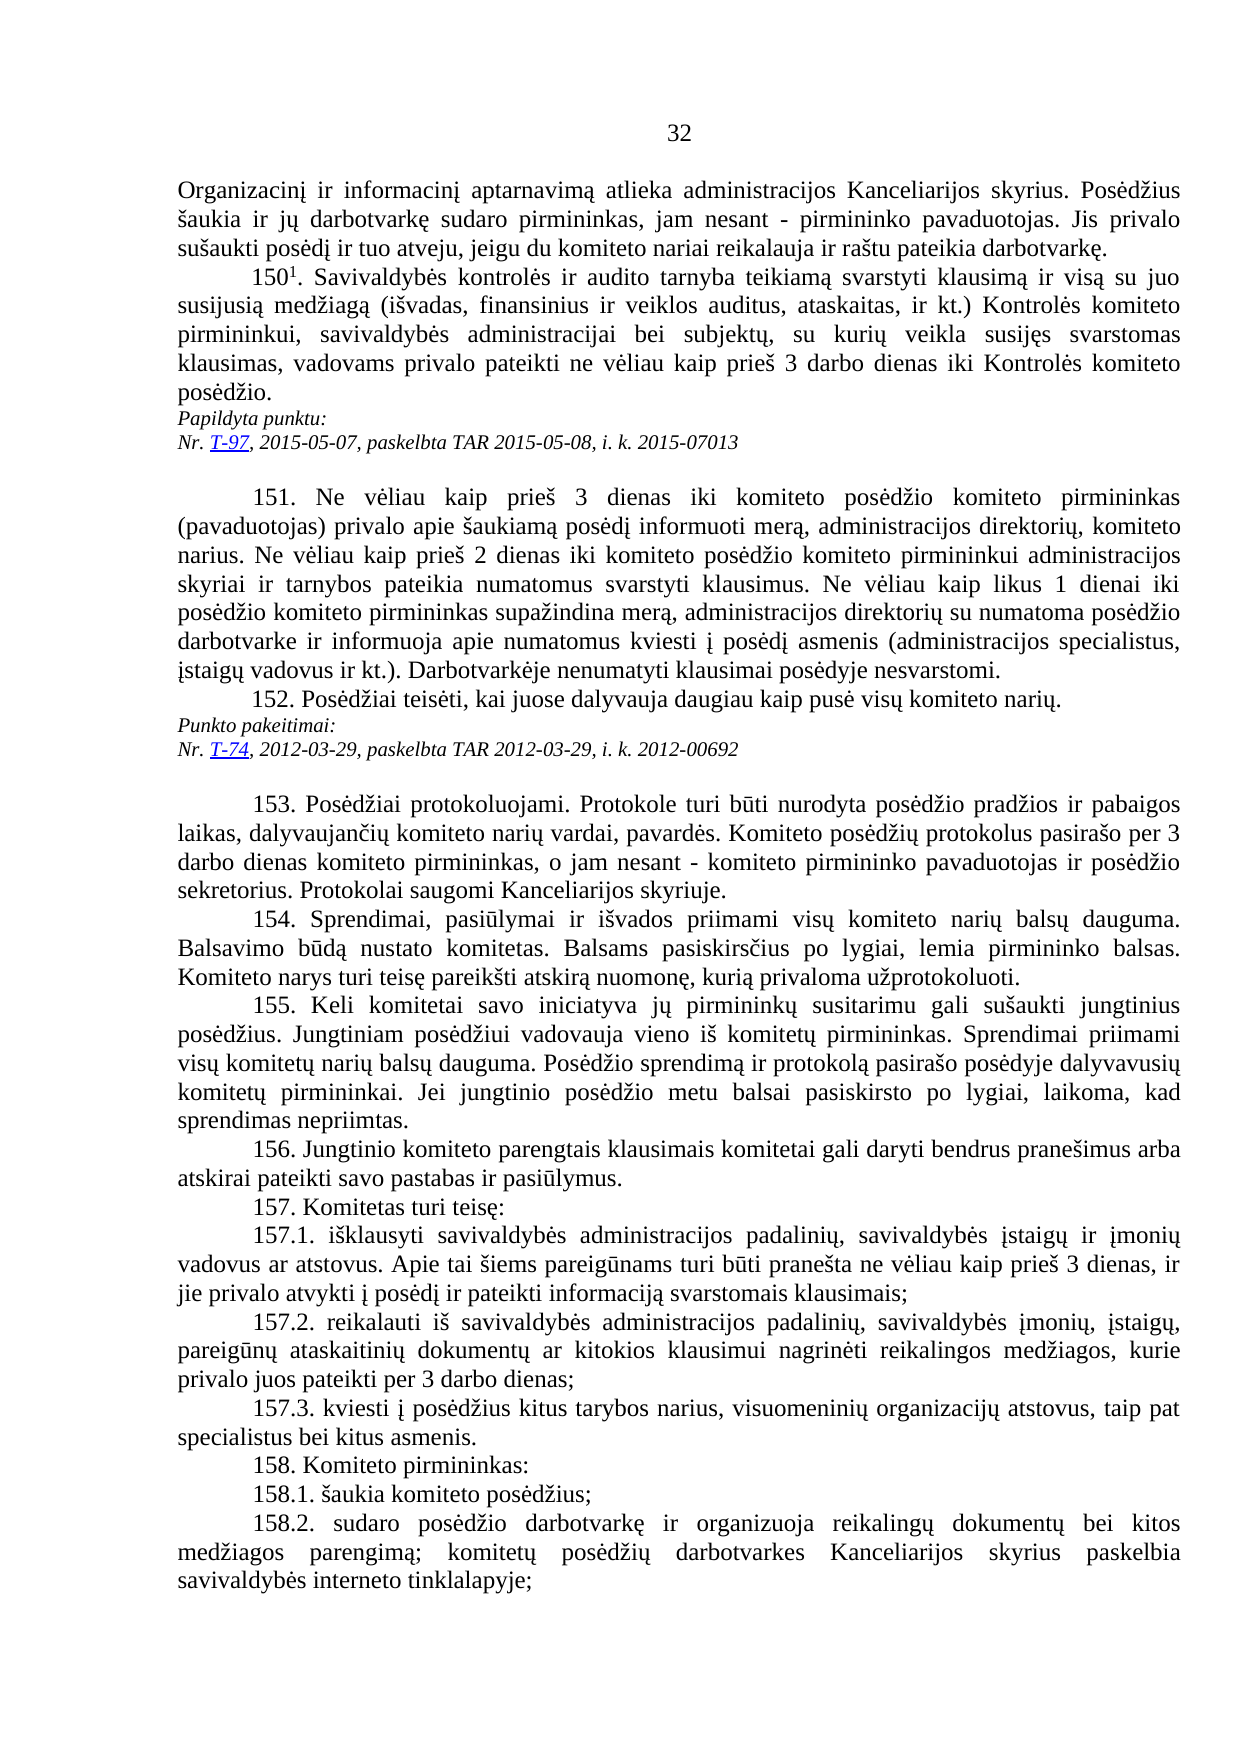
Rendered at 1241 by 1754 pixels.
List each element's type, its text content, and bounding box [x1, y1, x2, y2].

text 158.1. šaukia komiteto posėdžius; [177, 1479, 1181, 1508]
text Nr. T-74, 2012-03-29, paskelbta TAR 2012-03-29, i. k. 2012-00692 [177, 737, 1181, 761]
text 157.3. kviesti į posėdžius kitus tarybos narius, visuomeninių organizacijų atstovus, taip pat specialistus bei kitus asmenis. [177, 1393, 1181, 1451]
text 1501. Savivaldybės kontrolės ir audito tarnyba teikiamą svarstyti klausimą ir visą su juo susijusią medžiagą (išvadas, finansinius ir veiklos auditus, ataskaitas, ir kt.) Kontrolės komiteto pirmininkui, savivaldybės administracijai bei subjektų, su kurių veikla susijęs svarstomas klausimas, vadovams privalo pateikti ne vėliau kaip prieš 3 darbo dienas iki Kontrolės komiteto posėdžio. [177, 262, 1181, 406]
text 154. Sprendimai, pasiūlymai ir išvados priimami visų komiteto narių balsų dauguma. Balsavimo būdą nustato komitetas. Balsams pasiskirsčius po lygiai, lemia pirmininko balsas. Komiteto narys turi teisę pareikšti atskirą nuomonę, kurią privaloma užprotokoluoti. [177, 904, 1181, 991]
text 155. Keli komitetai savo iniciatyva jų pirmininkų susitarimu gali sušaukti jungtinius posėdžius. Jungtiniam posėdžiui vadovauja vieno iš komitetų pirmininkas. Sprendimai priimami visų komitetų narių balsų dauguma. Posėdžio sprendimą ir protokolą pasirašo posėdyje dalyvavusių komitetų pirmininkai. Jei jungtinio posėdžio metu balsai pasiskirsto po lygiai, laikoma, kad sprendimas nepriimtas. [177, 991, 1181, 1134]
text Organizacinį ir informacinį aptarnavimą atlieka administracijos Kanceliarijos skyrius. Posėdžius šaukia ir jų darbotvarkę sudaro pirmininkas, jam nesant - pirmininko pavaduotojas. Jis privalo sušaukti posėdį ir tuo atveju, jeigu du komiteto nariai reikalauja ir raštu pateikia darbotvarkę. [177, 176, 1181, 262]
text 151. Ne vėliau kaip prieš 3 dienas iki komiteto posėdžio komiteto pirmininkas (pavaduotojas) privalo apie šaukiamą posėdį informuoti merą, administracijos direktorių, komiteto narius. Ne vėliau kaip prieš 2 dienas iki komiteto posėdžio komiteto pirmininkui administracijos skyriai ir tarnybos pateikia numatomus svarstyti klausimus. Ne vėliau kaip likus 1 dienai iki posėdžio komiteto pirmininkas supažindina merą, administracijos direktorių su numatoma posėdžio darbotvarke ir informuoja apie numatomus kviesti į posėdį asmenis (administracijos specialistus, įstaigų vadovus ir kt.). Darbotvarkėje nenumatyti klausimai posėdyje nesvarstomi. [177, 482, 1181, 684]
text 158.2. sudaro posėdžio darbotvarkę ir organizuoja reikalingų dokumentų bei kitos medžiagos parengimą; komitetų posėdžių darbotvarkes Kanceliarijos skyrius paskelbia savivaldybės interneto tinklalapyje; [177, 1508, 1181, 1594]
text Nr. T-97, 2015-05-07, paskelbta TAR 2015-05-08, i. k. 2015-07013 [177, 430, 1181, 454]
text Punkto pakeitimai: [177, 712, 1181, 737]
text Papildyta punktu: [177, 406, 1181, 430]
text 157.2. reikalauti iš savivaldybės administracijos padalinių, savivaldybės įmonių, įstaigų, pareigūnų ataskaitinių dokumentų ar kitokios klausimui nagrinėti reikalingos medžiagos, kurie privalo juos pateikti per 3 darbo dienas; [177, 1307, 1181, 1393]
text 152. Posėdžiai teisėti, kai juose dalyvauja daugiau kaip pusė visų komiteto narių. [177, 684, 1181, 712]
text 158. Komiteto pirmininkas: [177, 1451, 1181, 1479]
text 156. Jungtinio komiteto parengtais klausimais komitetai gali daryti bendrus pranešimus arba atskirai pateikti savo pastabas ir pasiūlymus. [177, 1134, 1181, 1192]
text 157. Komitetas turi teisę: [177, 1192, 1181, 1221]
text 153. Posėdžiai protokoluojami. Protokole turi būti nurodyta posėdžio pradžios ir pabaigos laikas, dalyvaujančių komiteto narių vardai, pavardės. Komiteto posėdžių protokolus pasirašo per 3 darbo dienas komiteto pirmininkas, o jam nesant - komiteto pirmininko pavaduotojas ir posėdžio sekretorius. Protokolai saugomi Kanceliarijos skyriuje. [177, 789, 1181, 904]
text 157.1. išklausyti savivaldybės administracijos padalinių, savivaldybės įstaigų ir įmonių vadovus ar atstovus. Apie tai šiems pareigūnams turi būti pranešta ne vėliau kaip prieš 3 dienas, ir jie privalo atvykti į posėdį ir pateikti informaciją svarstomais klausimais; [177, 1221, 1181, 1307]
